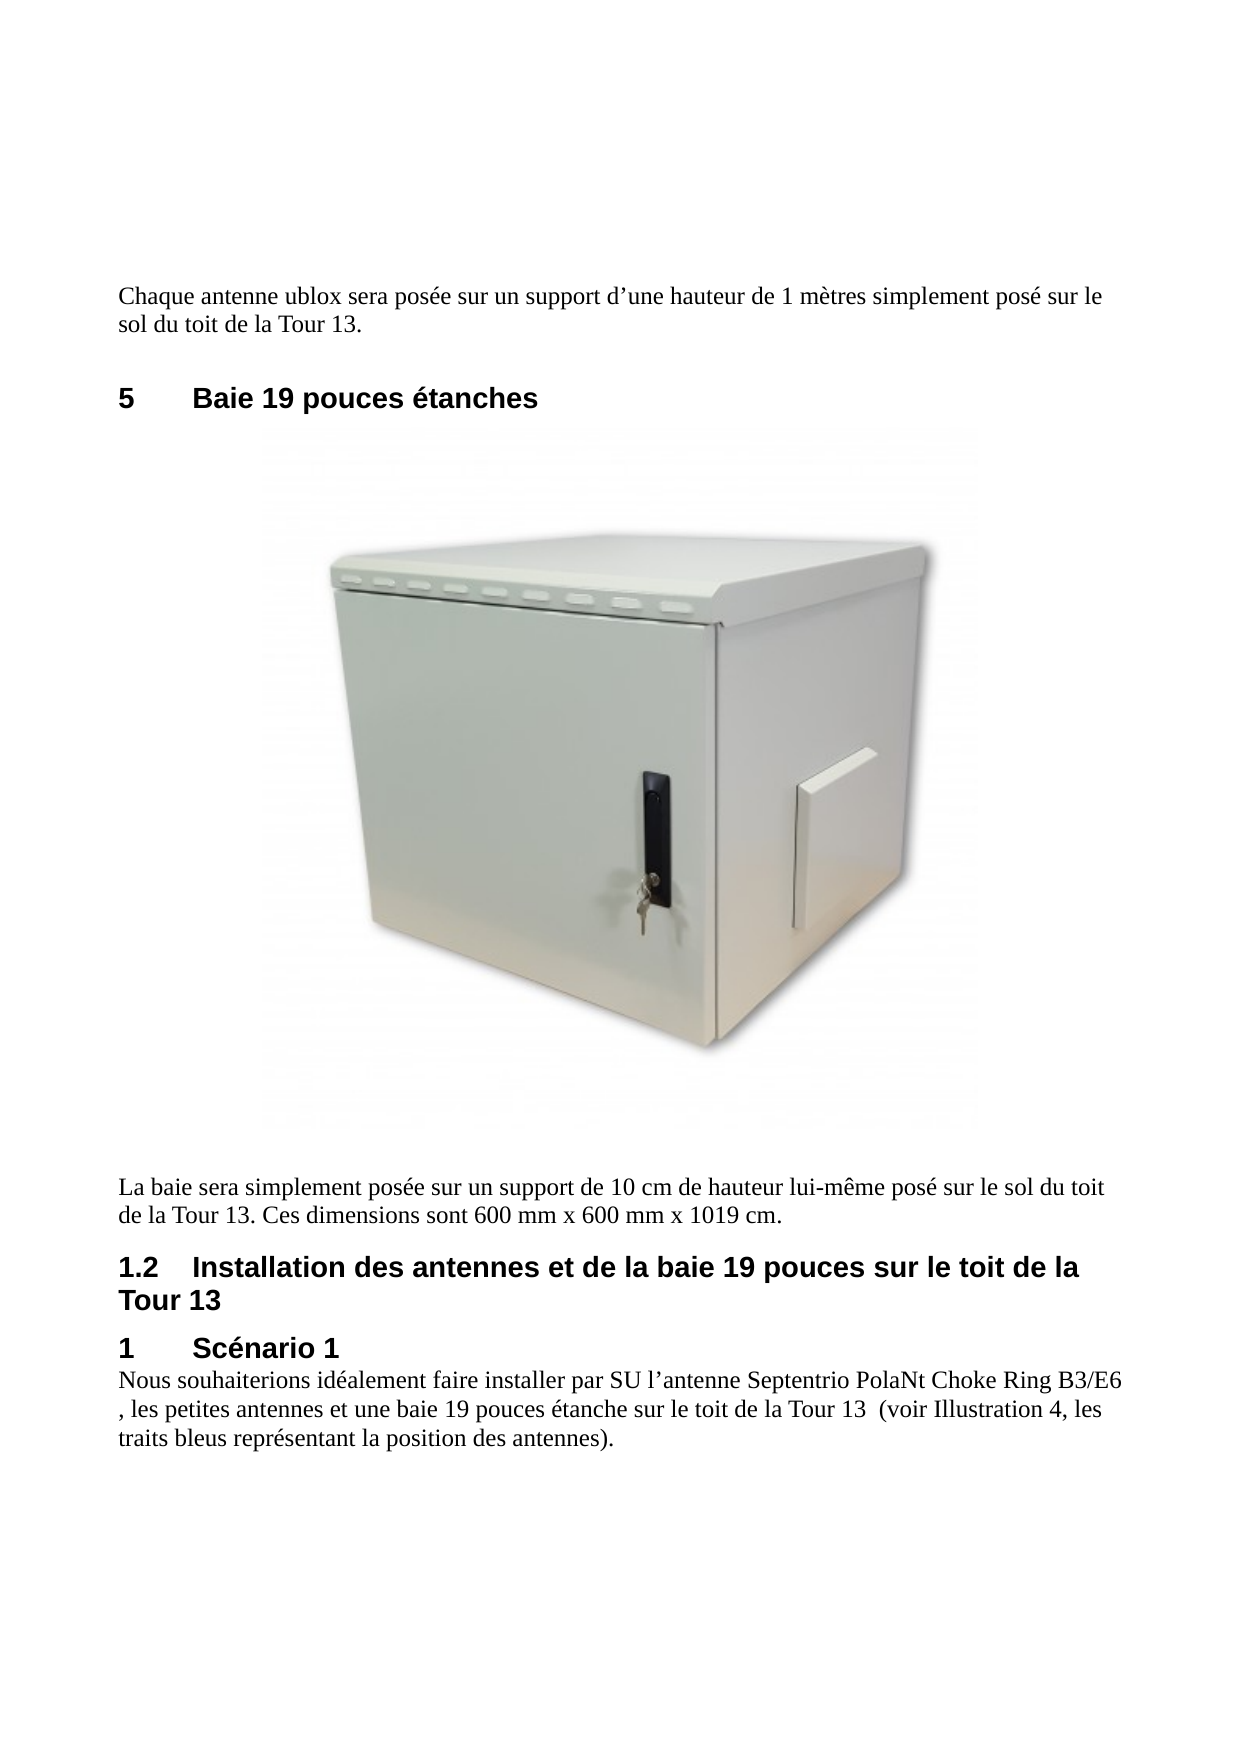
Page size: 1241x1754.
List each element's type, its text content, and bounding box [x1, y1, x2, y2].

text Chaque antenne ublox sera posée sur un support d’une hauteur de 1 mètres simplement posé sur le sol du toit de la Tour 13. [118, 281, 1122, 338]
subtitle Baie 19 pouces étanches [118, 382, 1122, 415]
subtitle Scénario 1 [118, 1332, 1122, 1365]
text Nous souhaiterions idéalement faire installer par SU l’antenne Septentrio PolaNt Choke Ring B3/E6 , les petites antennes et une baie 19 pouces étanche sur le toit de la Tour 13 (voir Illustration 4, les traits bleus représentant la position des antennes). [118, 1365, 1122, 1451]
subtitle Installation des antennes et de la baie 19 pouces sur le toit de la Tour 13 [118, 1250, 1122, 1317]
text La baie sera simplement posée sur un support de 10 cm de hauteur lui-même posé sur le sol du toit de la Tour 13. Ces dimensions sont 600 mm x 600 mm x 1019 cm. [118, 1172, 1122, 1229]
